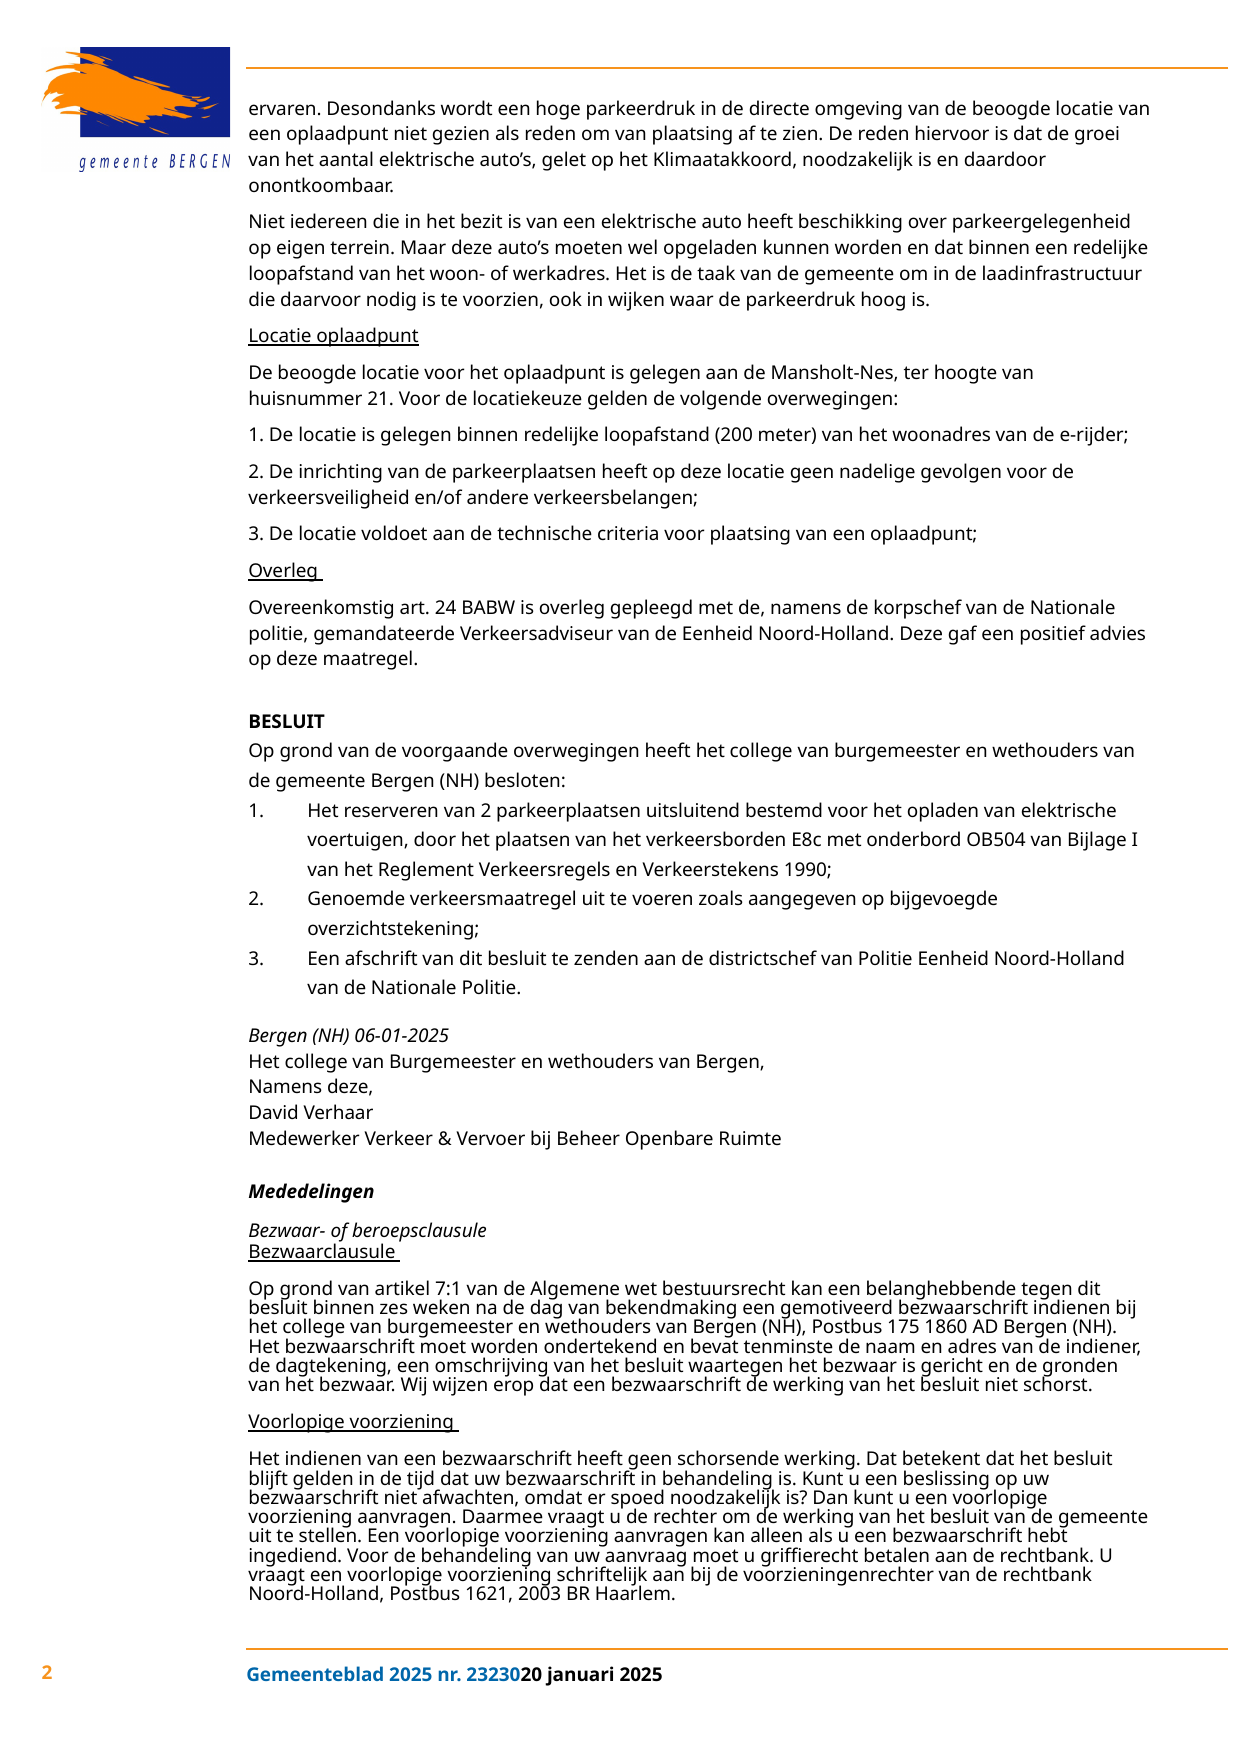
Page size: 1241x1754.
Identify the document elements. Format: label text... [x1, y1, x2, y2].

text David Verhaar [248, 1099, 1152, 1125]
text Medewerker Verkeer & Vervoer bij Beheer Openbare Ruimte [248, 1125, 1152, 1151]
text Op grond van de voorgaande overwegingen heeft het college van burgemeester en wethouders van de gemeente Bergen (NH) besloten: [248, 738, 1152, 793]
text 1. De locatie is gelegen binnen redelijke loopafstand (200 meter) van het woonadres van de e-rijder; [248, 422, 1152, 447]
text Voorlopige voorziening [248, 1413, 1152, 1433]
text Bezwaar- of beroepsclausule [248, 1217, 1152, 1243]
text BESLUIT [248, 708, 1152, 734]
text Niet iedereen die in het bezit is van een elektrische auto heeft beschikking over parkeergelegenheid op eigen terrein. Maar deze auto’s moeten wel opgeladen kunnen worden en dat binnen een redelijke loopafstand van het woon- of werkadres. Het is de taak van de gemeente om in de laadinfrastructuur die daarvoor nodig is te voorzien, ook in wijken waar de parkeerdruk hoog is. [248, 209, 1152, 312]
text Namens deze, [248, 1074, 1152, 1099]
text Het indienen van een bezwaarschrift heeft geen schorsende werking. Dat betekent dat het besluit blijft gelden in de tijd dat uw bezwaarschrift in behandeling is. Kunt u een beslissing op uw bezwaarschrift niet afwachten, omdat er spoed noodzakelijk is? Dan kunt u een voorlopige voorziening aanvragen. Daarmee vraagt u de rechter om de werking van het besluit van de gemeente uit te stellen. Een voorlopige voorziening aanvragen kan alleen als u een bezwaarschrift hebt ingediend. Voor de behandeling van uw aanvraag moet u griffierecht betalen aan de rechtbank. U vraagt een voorlopige voorziening schriftelijk aan bij de voorzieningenrechter van de rechtbank Noord-Holland, Postbus 1621, 2003 BR Haarlem. [248, 1450, 1152, 1604]
text 2. De inrichting van de parkeerplaatsen heeft op deze locatie geen nadelige gevolgen voor de verkeersveiligheid en/of andere verkeersbelangen; [248, 458, 1152, 510]
text Mededelingen [248, 1178, 1152, 1204]
picture [41, 47, 231, 172]
text De beoogde locatie voor het oplaadpunt is gelegen aan de Mansholt-Nes, ter hoogte van huisnummer 21. Voor de locatiekeuze gelden de volgende overwegingen: [248, 359, 1152, 411]
text Bergen (NH) 06-01-2025 [248, 1022, 1152, 1048]
text Op grond van artikel 7:1 van de Algemene wet bestuursrecht kan een belanghebbende tegen dit besluit binnen zes weken na de dag van bekendmaking een gemotiveerd bezwaarschrift indienen bij het college van burgemeester en wethouders van Bergen (NH), Postbus 175 1860 AD Bergen (NH). Het bezwaarschrift moet worden ondertekend en bevat tenminste de naam en adres van de indiener, de dagtekening, een omschrijving van het besluit waartegen het bezwaar is gericht en de gronden van het bezwaar. Wij wijzen erop dat een bezwaarschrift de werking van het besluit niet schorst. [248, 1280, 1152, 1396]
text Locatie oplaadpunt [248, 322, 1152, 348]
text Het college van Burgemeester en wethouders van Bergen, [248, 1048, 1152, 1074]
text Overleg [248, 557, 1152, 583]
list Genoemde verkeersmaatregel uit te voeren zoals aangegeven op bijgevoegde overzichtstekening; [248, 886, 1152, 941]
text Overeenkomstig art. 24 BABW is overleg gepleegd met de, namens de korpschef van de Nationale politie, gemandateerde Verkeersadviseur van de Eenheid Noord-Holland. Deze gaf een positief advies op deze maatregel. [248, 594, 1152, 671]
text Bezwaarclausule [248, 1243, 1152, 1262]
text ervaren. Desondanks wordt een hoge parkeerdruk in de directe omgeving van de beoogde locatie van een oplaadpunt niet gezien als reden om van plaatsing af te zien. De reden hiervoor is dat de groei van het aantal elektrische auto’s, gelet op het Klimaatakkoord, noodzakelijk is en daardoor onontkoombaar. [248, 95, 1152, 198]
list Het reserveren van 2 parkeerplaatsen uitsluitend bestemd voor het opladen van elektrische voertuigen, door het plaatsen van het verkeersborden E8c met onderbord OB504 van Bijlage I van het Reglement Verkeersregels en Verkeerstekens 1990; [248, 797, 1152, 882]
list Een afschrift van dit besluit te zenden aan de districtschef van Politie Eenheid Noord-Holland van de Nationale Politie. [248, 945, 1152, 1000]
text 3. De locatie voldoet aan de technische criteria voor plaatsing van een oplaadpunt; [248, 521, 1152, 546]
